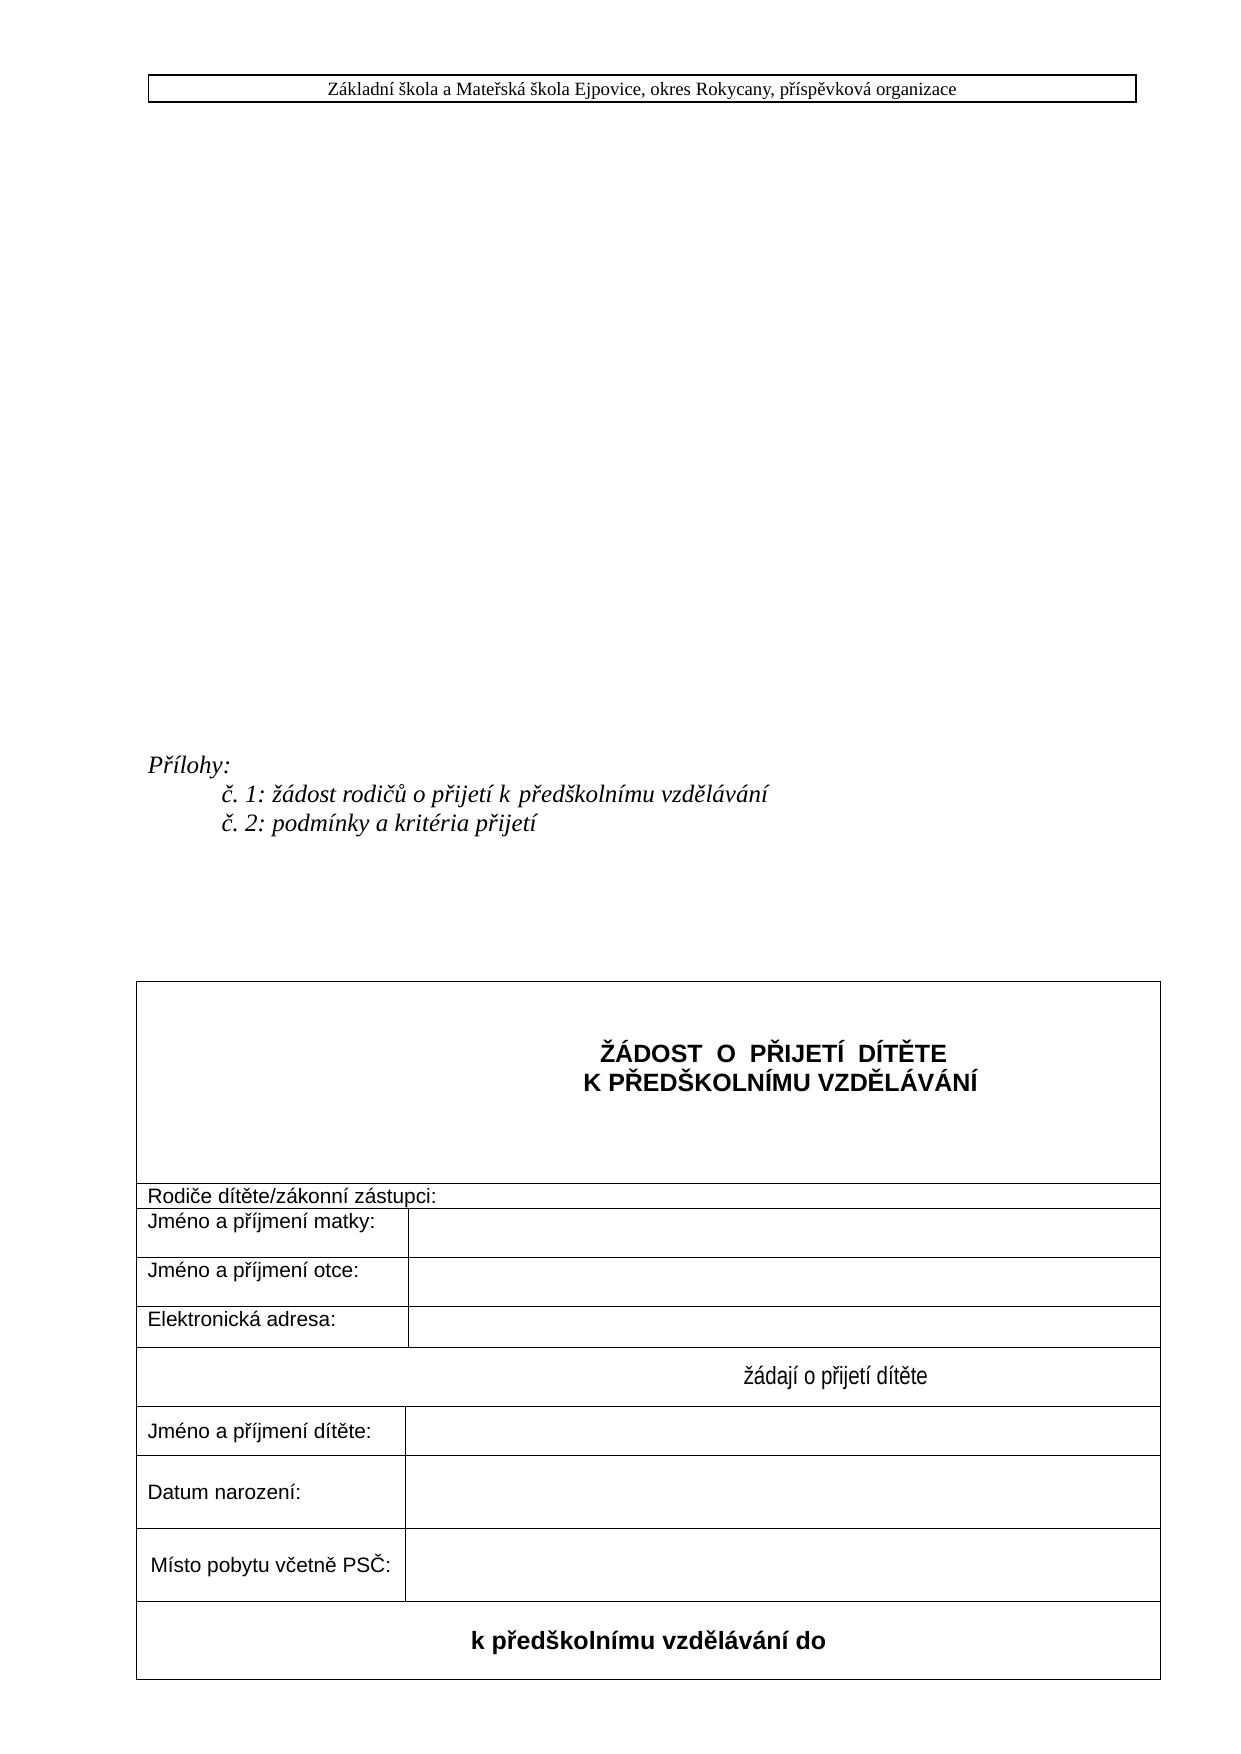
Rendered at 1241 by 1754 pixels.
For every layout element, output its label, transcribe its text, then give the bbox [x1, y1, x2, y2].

table_header ŽÁDOST O PŘIJETÍ DÍTĚTE K PŘEDŠKOLNÍMU VZDĚLÁVÁNÍ [137, 982, 1160, 1183]
table_cell [406, 1407, 1160, 1455]
table_cell Rodiče dítěte/zákonní zástupci: [137, 1184, 1160, 1208]
table_cell Místo pobytu včetně PSČ: [137, 1529, 405, 1601]
text č. 1: žádost rodičů o přijetí k předškolnímu vzdělávání [148, 779, 1137, 808]
text č. 2: podmínky a kritéria přijetí [148, 808, 1137, 837]
table_cell žádají o přijetí dítěte [137, 1348, 1160, 1406]
table_cell [409, 1258, 1160, 1306]
table_cell [409, 1209, 1160, 1257]
table_cell Datum narození: [137, 1456, 405, 1528]
table_cell Jméno a příjmení dítěte: [137, 1407, 405, 1455]
table_cell Jméno a příjmení matky: [137, 1209, 408, 1257]
table_cell Elektronická adresa: [137, 1307, 408, 1347]
table_cell [406, 1529, 1160, 1601]
table_cell k předškolnímu vzdělávání do [137, 1602, 1160, 1679]
table_cell [409, 1307, 1160, 1347]
table_cell [406, 1456, 1160, 1528]
table_cell Jméno a příjmení otce: [137, 1258, 408, 1306]
text Přílohy: [148, 751, 1137, 779]
